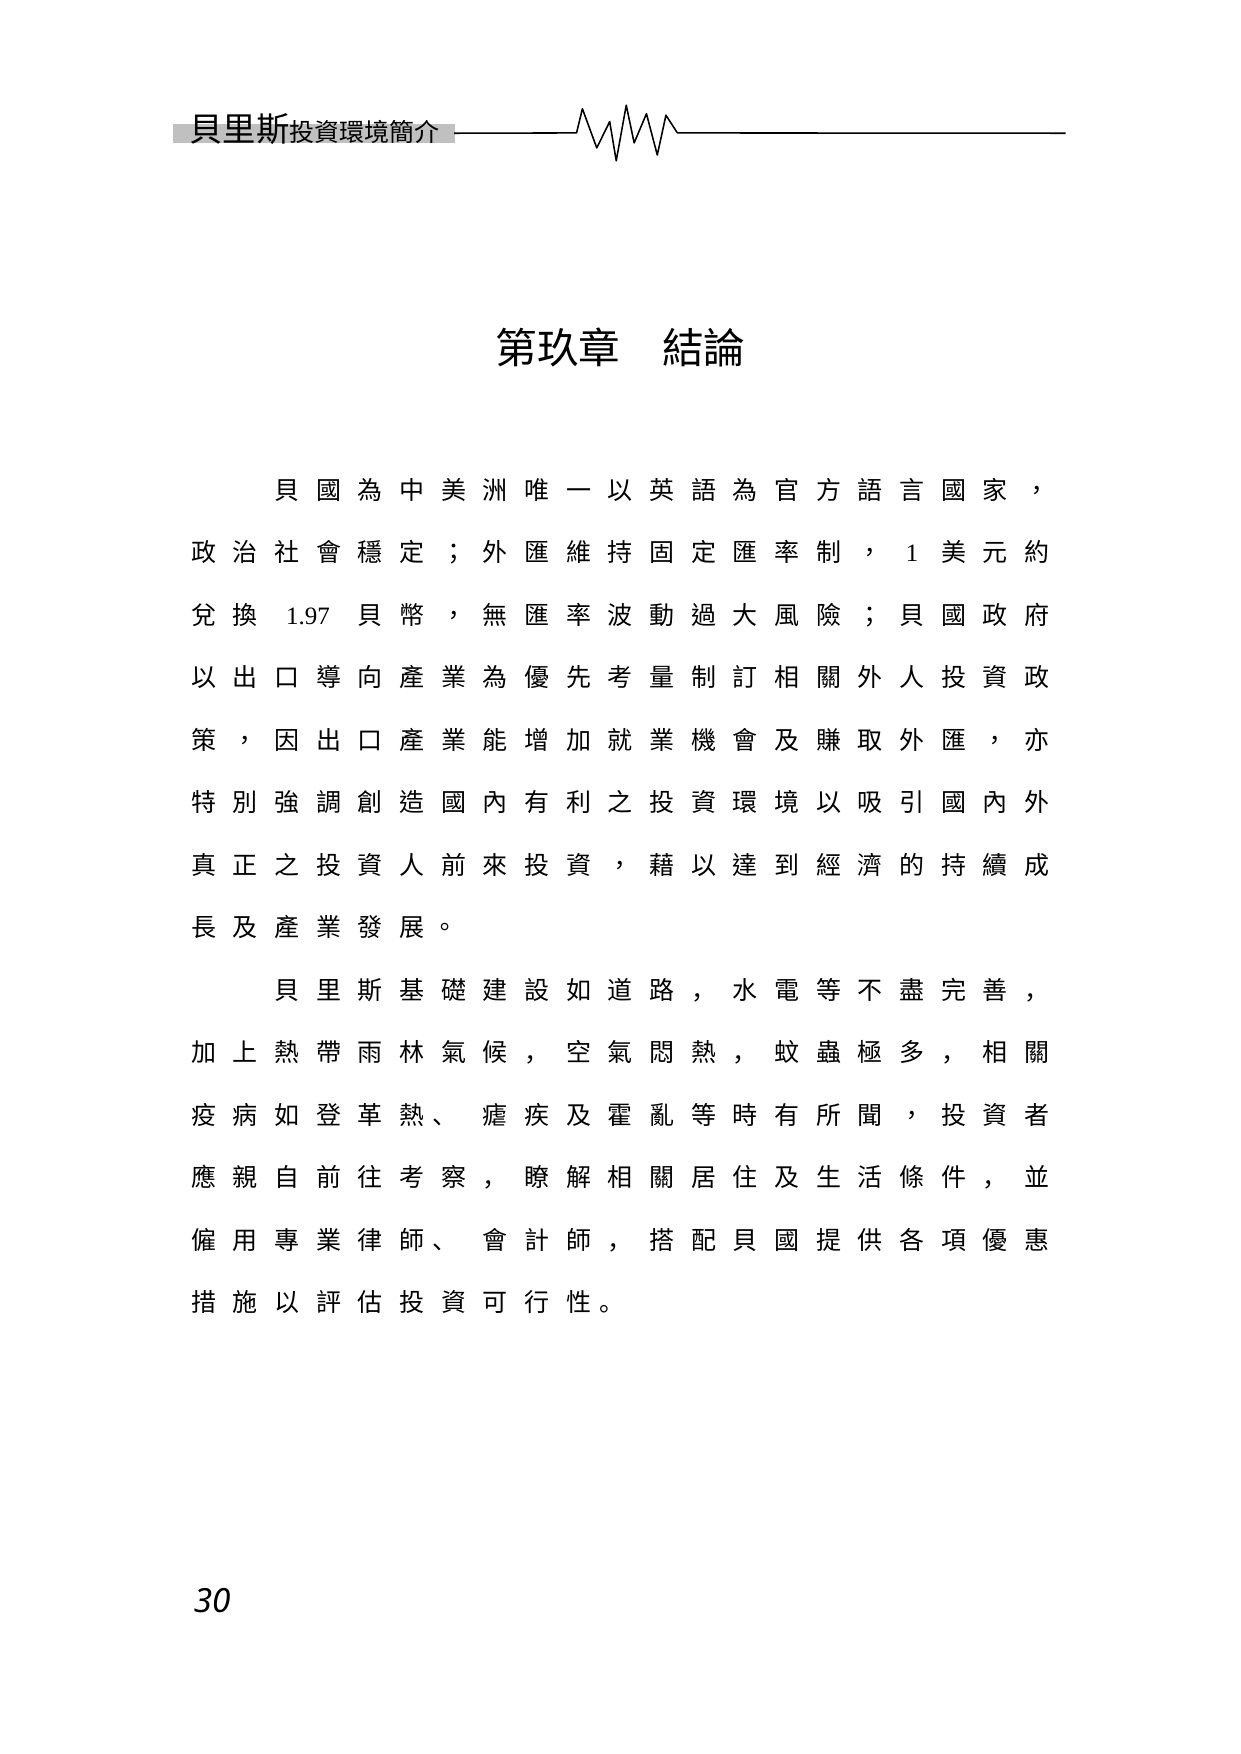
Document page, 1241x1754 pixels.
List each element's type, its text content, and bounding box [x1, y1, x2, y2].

text 第玖章 結論 [183, 304, 1058, 366]
text 貝國為中美洲唯一以英語為官方語言國家，政治社會穩定；外匯維持固定匯率制，1美元約兌換1.97貝幣，無匯率波動過大風險；貝國政府以出口導向產業為優先考量制訂相關外人投資政策，因出口產業能增加就業機會及賺取外匯，亦特別強調創造國內有利之投資環境以吸引國內外真正之投資人前來投資，藉以達到經濟的持續成長及產業發展。 [183, 447, 1058, 947]
text 貝里斯基礎建設如道路，水電等不盡完善，加上熱帶雨林氣候，空氣悶熱，蚊蟲極多，相關疫病如登革熱、瘧疾及霍亂等時有所聞，投資者應親自前往考察，瞭解相關居住及生活條件，並僱用專業律師、會計師，搭配貝國提供各項優惠措施以評估投資可行性。 [183, 947, 1058, 1322]
